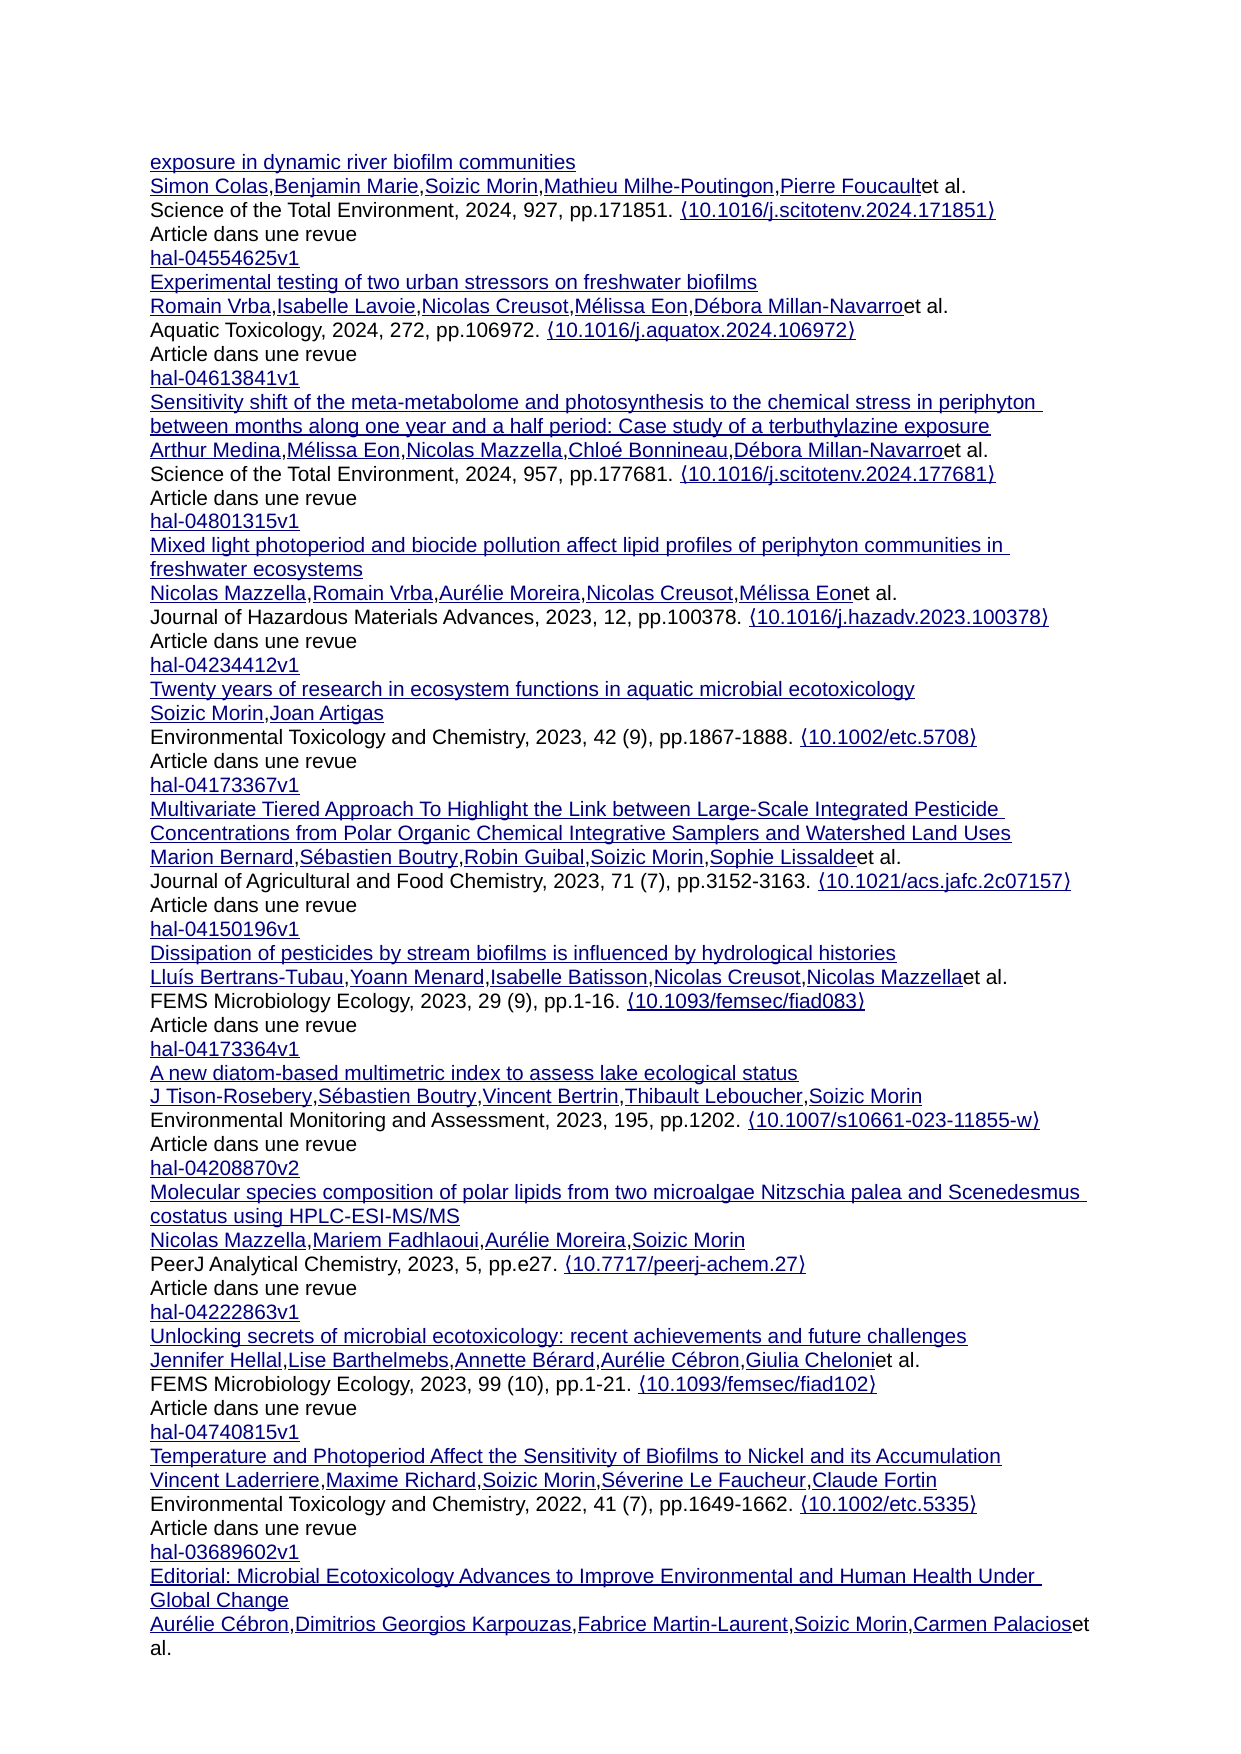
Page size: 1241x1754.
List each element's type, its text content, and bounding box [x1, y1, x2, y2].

table_cell Experimental testing of two urban stressors on freshwater biofilms Romain Vrba,Isabelle Lavoie,Nicolas Creusot,Mélissa Eon,Débora Millan-Navarroet al. Aquatic Toxicology, 2024, 272, pp.106972. ⟨10.1016/j.aquatox.2024.106972⟩ Article dans une revue hal-04613841v1 [150, 270, 1090, 389]
table_cell Mixed light photoperiod and biocide pollution affect lipid profiles of periphyton communities in freshwater ecosystems Nicolas Mazzella,Romain Vrba,Aurélie Moreira,Nicolas Creusot,Mélissa Eonet al. Journal of Hazardous Materials Advances, 2023, 12, pp.100378. ⟨10.1016/j.hazadv.2023.100378⟩ Article dans une revue hal-04234412v1 [150, 533, 1090, 677]
table_cell Molecular species composition of polar lipids from two microalgae Nitzschia palea and Scenedesmus costatus using HPLC-ESI-MS/MS Nicolas Mazzella,Mariem Fadhlaoui,Aurélie Moreira,Soizic Morin PeerJ Analytical Chemistry, 2023, 5, pp.e27. ⟨10.7717/peerj-achem.27⟩ Article dans une revue hal-04222863v1 [150, 1180, 1090, 1324]
table_cell Multivariate Tiered Approach To Highlight the Link between Large-Scale Integrated Pesticide Concentrations from Polar Organic Chemical Integrative Samplers and Watershed Land Uses Marion Bernard,Sébastien Boutry,Robin Guibal,Soizic Morin,Sophie Lissaldeet al. Journal of Agricultural and Food Chemistry, 2023, 71 (7), pp.3152-3163. ⟨10.1021/acs.jafc.2c07157⟩ Article dans une revue hal-04150196v1 [150, 797, 1090, 941]
table_cell Unlocking secrets of microbial ecotoxicology: recent achievements and future challenges Jennifer Hellal,Lise Barthelmebs,Annette Bérard,Aurélie Cébron,Giulia Cheloniet al. FEMS Microbiology Ecology, 2023, 99 (10), pp.1-21. ⟨10.1093/femsec/fiad102⟩ Article dans une revue hal-04740815v1 [150, 1324, 1090, 1444]
table_cell Temperature and Photoperiod Affect the Sensitivity of Biofilms to Nickel and its Accumulation Vincent Laderriere,Maxime Richard,Soizic Morin,Séverine Le Faucheur,Claude Fortin Environmental Toxicology and Chemistry, 2022, 41 (7), pp.1649-1662. ⟨10.1002/etc.5335⟩ Article dans une revue hal-03689602v1 [150, 1444, 1090, 1563]
table_cell Dissipation of pesticides by stream biofilms is influenced by hydrological histories Lluís Bertrans-Tubau,Yoann Menard,Isabelle Batisson,Nicolas Creusot,Nicolas Mazzellaet al. FEMS Microbiology Ecology, 2023, 29 (9), pp.1-16. ⟨10.1093/femsec/fiad083⟩ Article dans une revue hal-04173364v1 [150, 941, 1090, 1060]
table_cell A new diatom-based multimetric index to assess lake ecological status J Tison-Rosebery,Sébastien Boutry,Vincent Bertrin,Thibault Leboucher,Soizic Morin Environmental Monitoring and Assessment, 2023, 195, pp.1202. ⟨10.1007/s10661-023-11855-w⟩ Article dans une revue hal-04208870v2 [150, 1060, 1090, 1180]
table_cell Twenty years of research in ecosystem functions in aquatic microbial ecotoxicology Soizic Morin,Joan Artigas Environmental Toxicology and Chemistry, 2023, 42 (9), pp.1867-1888. ⟨10.1002/etc.5708⟩ Article dans une revue hal-04173367v1 [150, 677, 1090, 797]
table_cell exposure in dynamic river biofilm communities Simon Colas,Benjamin Marie,Soizic Morin,Mathieu Milhe-Poutingon,Pierre Foucaultet al. Science of the Total Environment, 2024, 927, pp.171851. ⟨10.1016/j.scitotenv.2024.171851⟩ Article dans une revue hal-04554625v1 [150, 150, 1090, 270]
table_cell Sensitivity shift of the meta-metabolome and photosynthesis to the chemical stress in periphyton between months along one year and a half period: Case study of a terbuthylazine exposure Arthur Medina,Mélissa Eon,Nicolas Mazzella,Chloé Bonnineau,Débora Millan-Navarroet al. Science of the Total Environment, 2024, 957, pp.177681. ⟨10.1016/j.scitotenv.2024.177681⟩ Article dans une revue hal-04801315v1 [150, 390, 1090, 533]
table_cell Editorial: Microbial Ecotoxicology Advances to Improve Environmental and Human Health Under Global Change Aurélie Cébron,Dimitrios Georgios Karpouzas,Fabrice Martin-Laurent,Soizic Morin,Carmen Palacioset al. [150, 1564, 1090, 1659]
